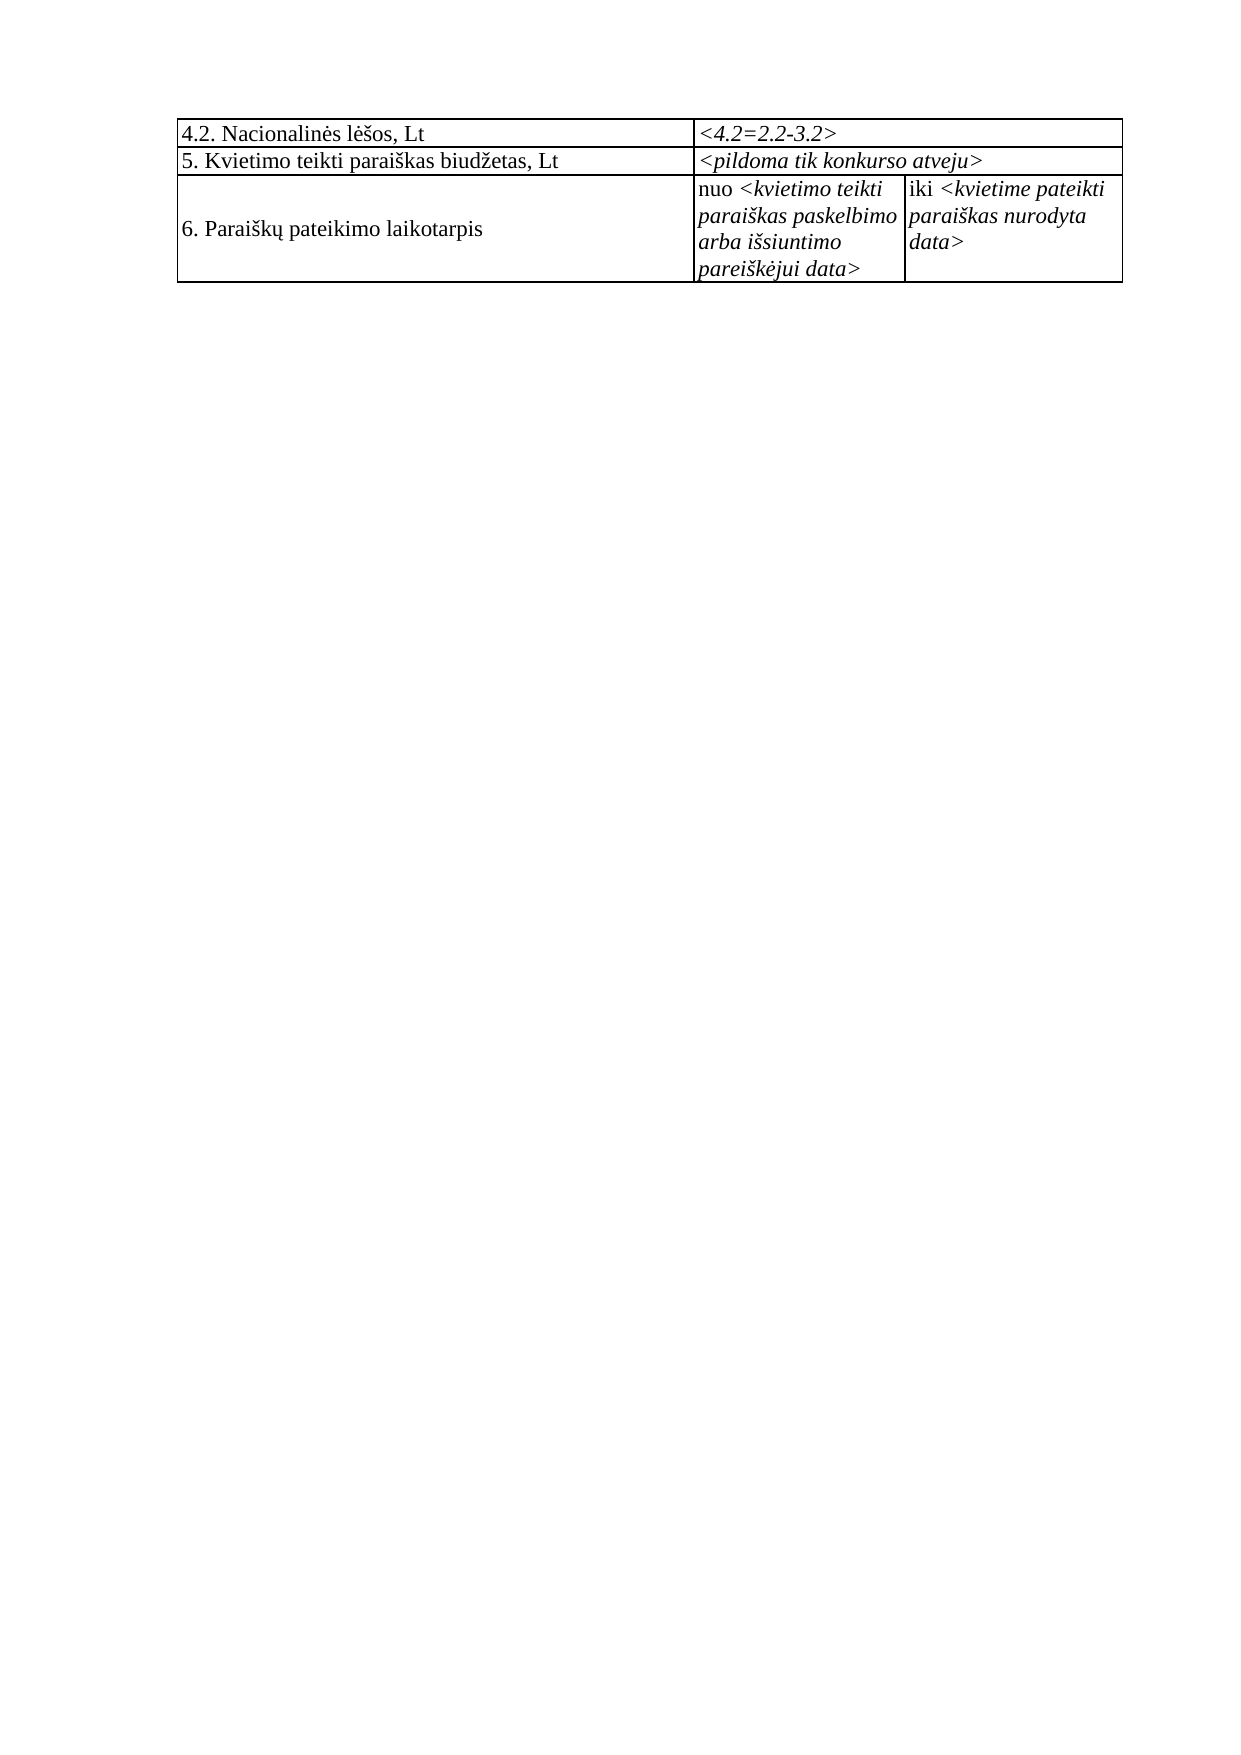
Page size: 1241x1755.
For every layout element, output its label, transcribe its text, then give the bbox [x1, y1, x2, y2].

table_cell 6. Paraiškų pateikimo laikotarpis [178, 176, 693, 281]
table_cell iki <kvietime pateikti paraiškas nurodyta data> [906, 176, 1122, 281]
